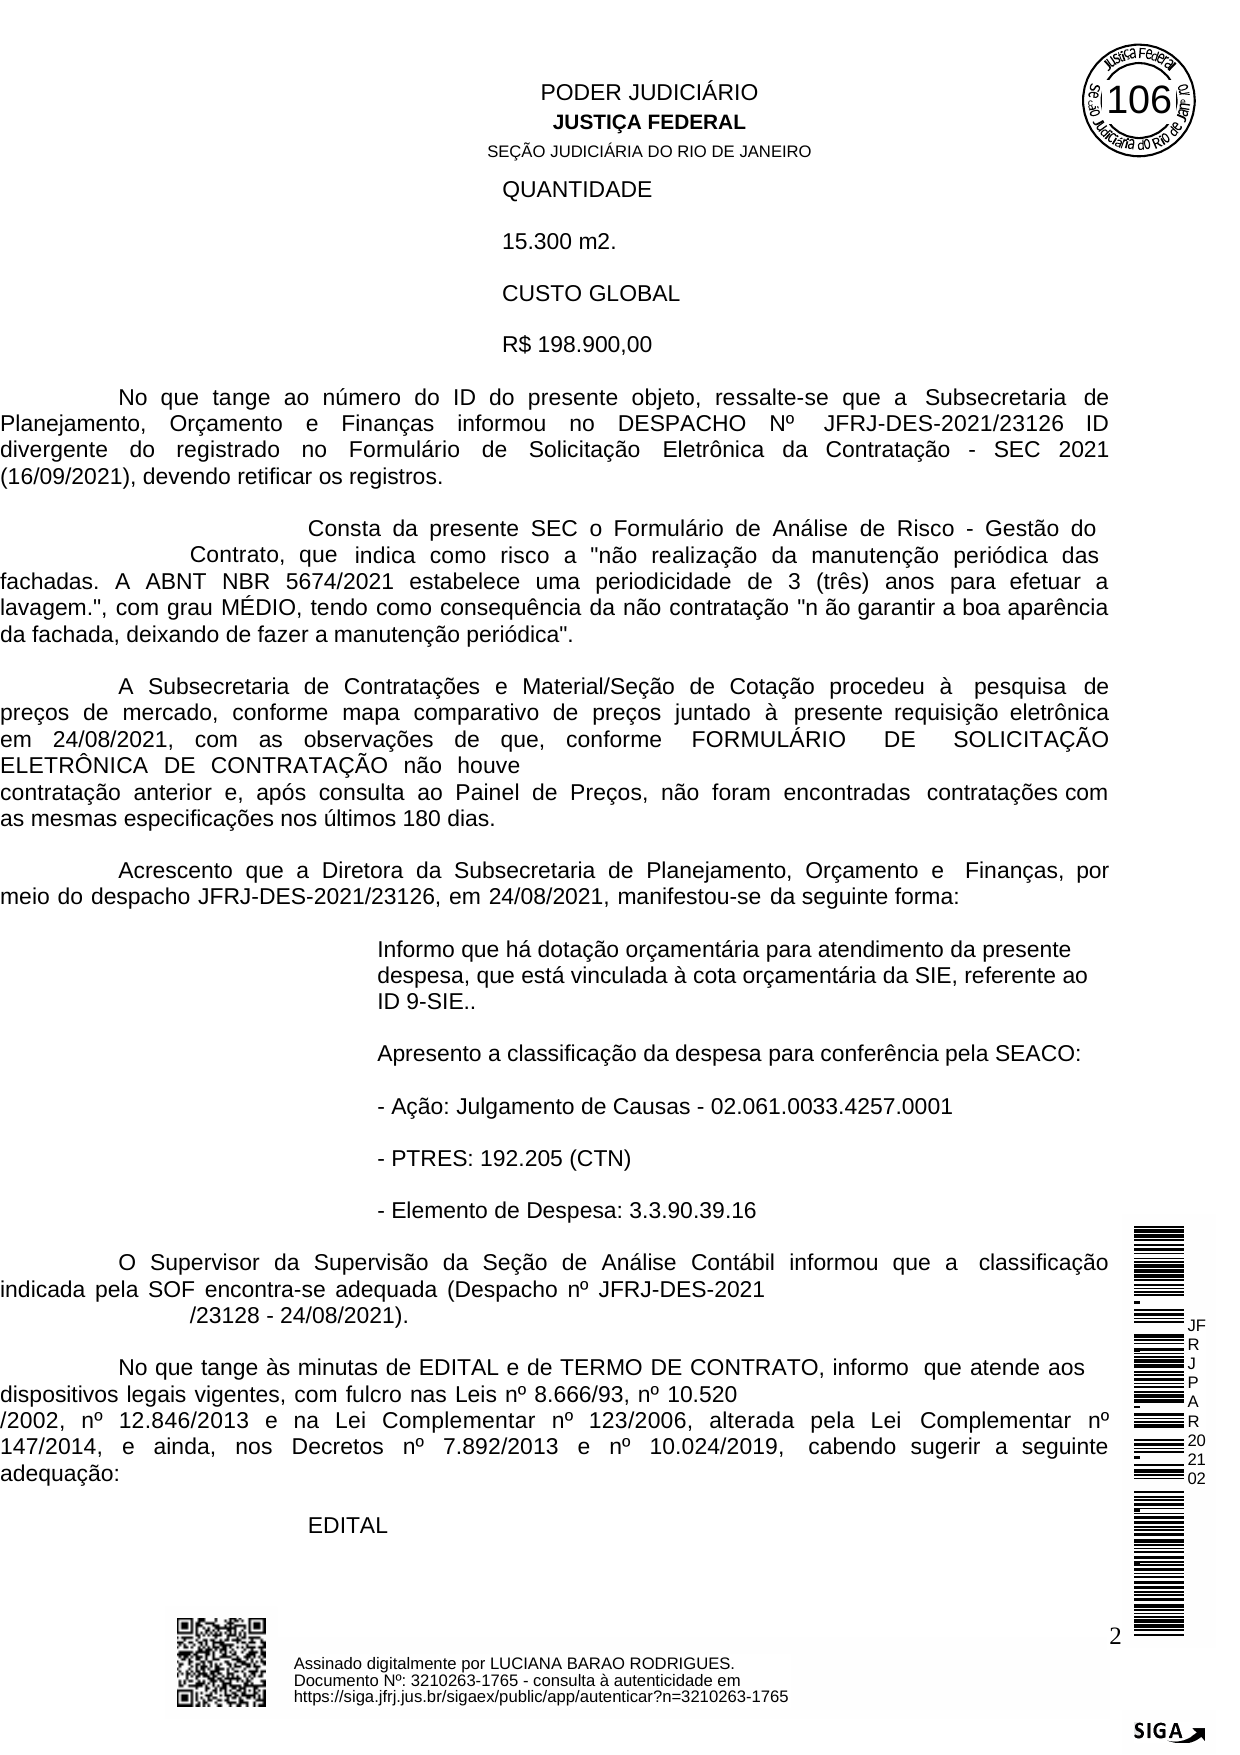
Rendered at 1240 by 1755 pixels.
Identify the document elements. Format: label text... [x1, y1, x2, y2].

text QUANTIDADE [332, 176, 822, 202]
text Apresento a classificação da despesa para conferência pela SEACO: [377, 1040, 1239, 1067]
text A Subsecretaria de Contratações e Material/Seção de Cotação procedeu à pesquisa de preços de mercado, conforme mapa comparativo de preços juntado à presente requisição eletrônica em 24/08/2021, com as observações de que, conforme FORMULÁRIO DE SOLICITAÇÃO ELETRÔNICA DE CONTRATAÇÃO não houve [0, 673, 1109, 778]
text Acrescento que a Diretora da Subsecretaria de Planejamento, Orçamento e Finanças, por meio do despacho JFRJ-DES-2021/23126, em 24/08/2021, manifestou-se da seguinte forma: [0, 857, 1109, 910]
text [1217, 1512, 1239, 1538]
text [1217, 1302, 1239, 1328]
text contratação anterior e, após consulta ao Painel de Preços, não foram encontradas contratações com as mesmas especificações nos últimos 180 dias. [0, 778, 1109, 831]
text indica como risco a "não realização da manutenção periódica das [354, 542, 1239, 568]
text - Elemento de Despesa: 3.3.90.39.16 [377, 1197, 1239, 1223]
text EDITAL [308, 1512, 1122, 1538]
text - Ação: Julgamento de Causas - 02.061.0033.4257.0001 [377, 1093, 1239, 1119]
text Consta da presente SEC o Formulário de Análise de Risco - Gestão do [308, 515, 1239, 541]
text e [1180, 96, 1192, 105]
text /23128 - 24/08/2021). [189, 1302, 1122, 1328]
text Informo que há dotação orçamentária para atendimento da presente despesa, que está vinculada à cota orçamentária da SIE, referente ao ID 9-SIE.. [377, 936, 1101, 1014]
text Contrato, que [189, 541, 340, 568]
text fachadas. A ABNT NBR 5674/2021 estabelece uma periodicidade de 3 (três) anos para efetuar a lavagem.", com grau MÉDIO, tendo como consequência da não contratação "n ão garantir a boa aparência da fachada, deixando de fazer a manutenção periódica". [0, 568, 1109, 647]
text 15.300 m2. CUSTO GLOBAL R$ 198.900,00 [502, 228, 694, 358]
text O Supervisor da Supervisão da Seção de Análise Contábil informou que a classificação indicada pela SOF encontra-se adequada (Despacho nº JFRJ-DES-2021 [0, 1249, 1109, 1302]
text No que tange às minutas de EDITAL e de TERMO DE CONTRATO, informo que atende aos dispositivos legais vigentes, com fulcro nas Leis nº 8.666/93, nº 10.520 [0, 1354, 1101, 1407]
text ç [1088, 97, 1100, 106]
text No que tange ao número do ID do presente objeto, ressalte-se que a Subsecretaria de Planejamento, Orçamento e Finanças informou no DESPACHO Nº JFRJ-DES-2021/23126 ID divergente do registrado no Formulário de Solicitação Eletrônica da Contratação - SEC 2021 (16/09/2021), devendo retificar os registros. [0, 384, 1109, 489]
text JFRJPAR202102167A [1187, 1316, 1206, 1487]
text - PTRES: 192.205 (CTN) [377, 1145, 1239, 1171]
text /2002, nº 12.846/2013 e na Lei Complementar nº 123/2006, alterada pela Lei Complementar nº 147/2014, e ainda, nos Decretos nº 7.892/2013 e nº 10.024/2019, cabendo sugerir a seguinte adequação: [0, 1407, 1109, 1486]
